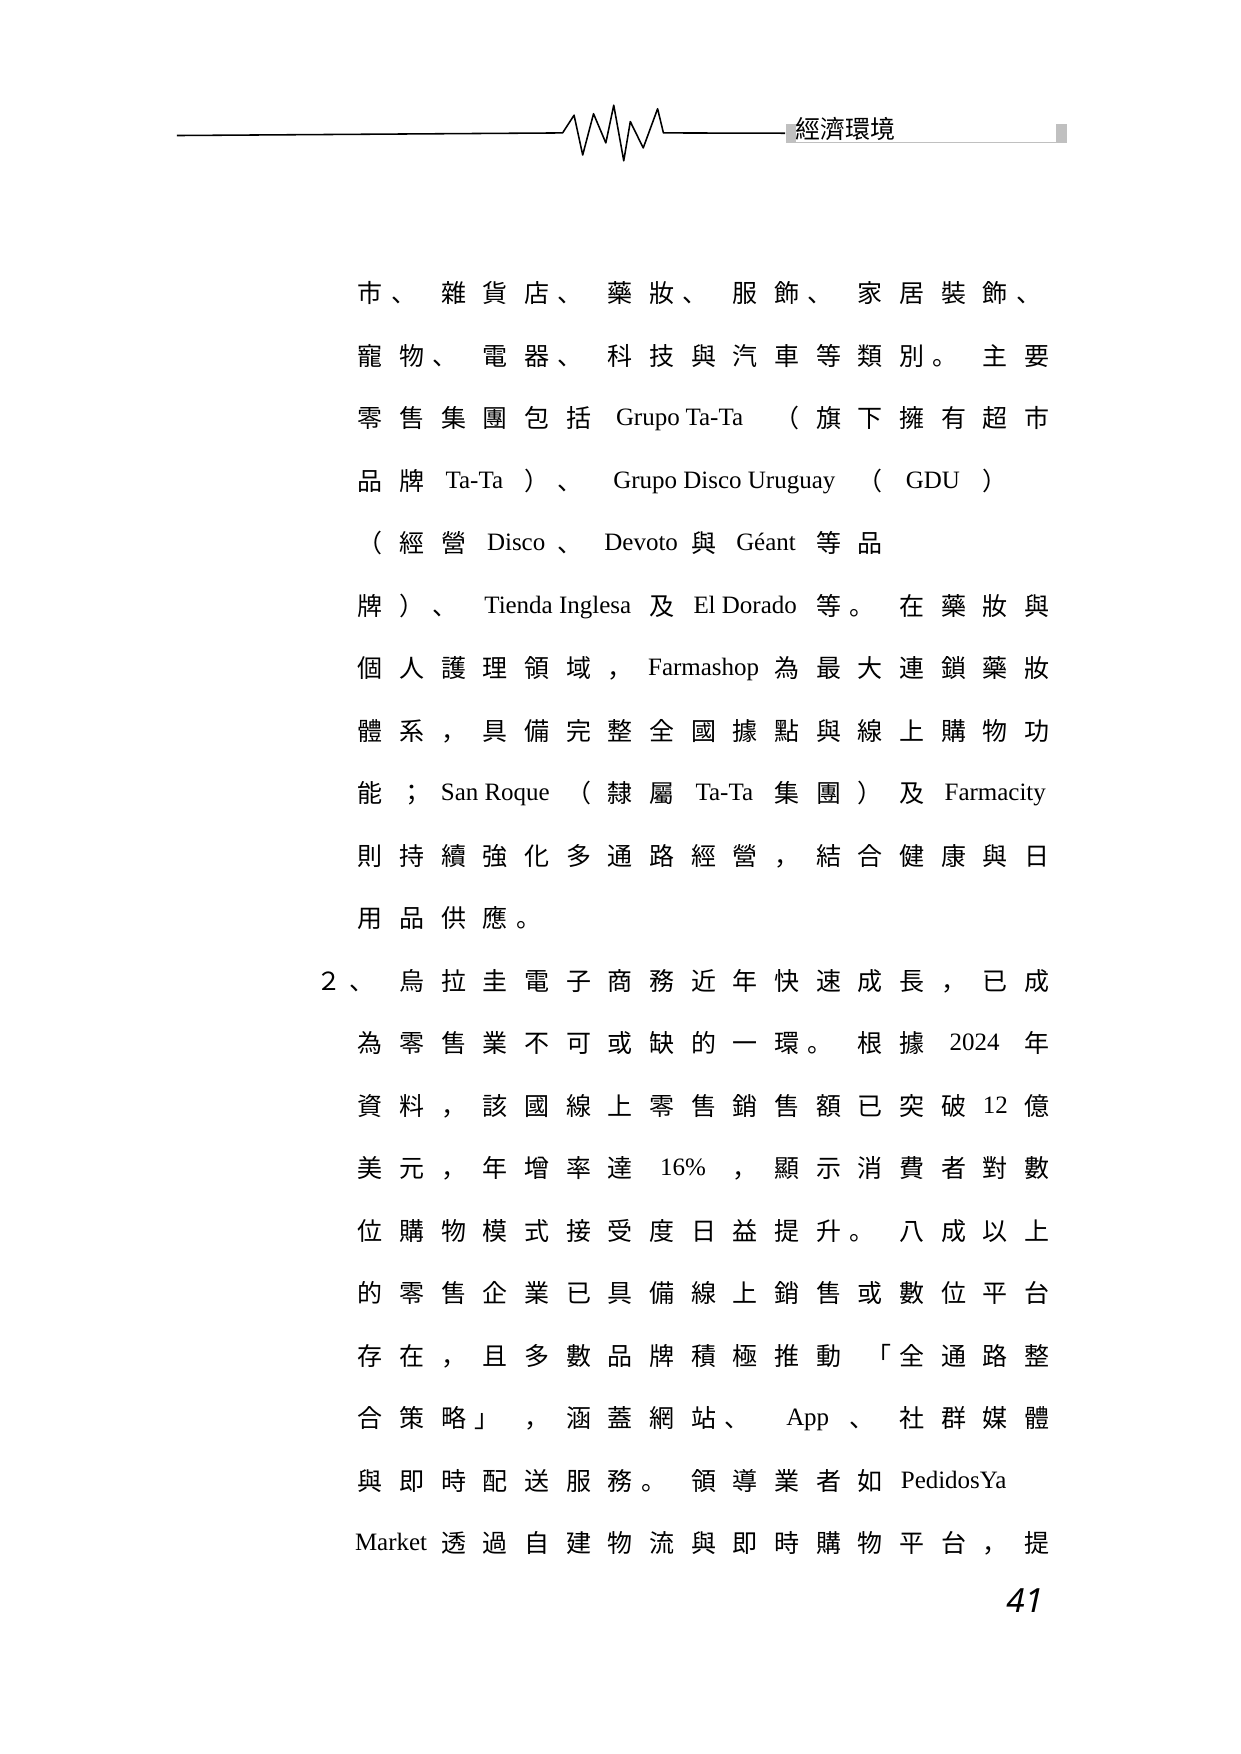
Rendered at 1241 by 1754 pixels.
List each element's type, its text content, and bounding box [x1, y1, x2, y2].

text 市、雜貨店、藥妝、服飾、家居裝飾、寵物、電器、科技與汽車等類別。主要零售集團包括Grupo Ta-Ta （旗下擁有超市品牌Ta-Ta）、Grupo Disco Uruguay（GDU）（經營Disco、Devoto與Géant等品牌）、Tienda Inglesa及El Dorado等。在藥妝與個人護理領域，Farmashop為最大連鎖藥妝體系，具備完整全國據點與線上購物功能；San Roque（隸屬Ta-Ta集團）及Farmacity則持續強化多通路經營，結合健康與日用品供應。 [281, 250, 1058, 938]
text ２、烏拉圭電子商務近年快速成長，已成為零售業不可或缺的一環。根據2024年資料，該國線上零售銷售額已突破12億美元，年增率達16%，顯示消費者對數位購物模式接受度日益提升。八成以上的零售企業已具備線上銷售或數位平台存在，且多數品牌積極推動「全通路整合策略」，涵蓋網站、App、社群媒體與即時配送服務。領導業者如PedidosYa Market透過自建物流與即時購物平台，提 [281, 938, 1058, 1563]
